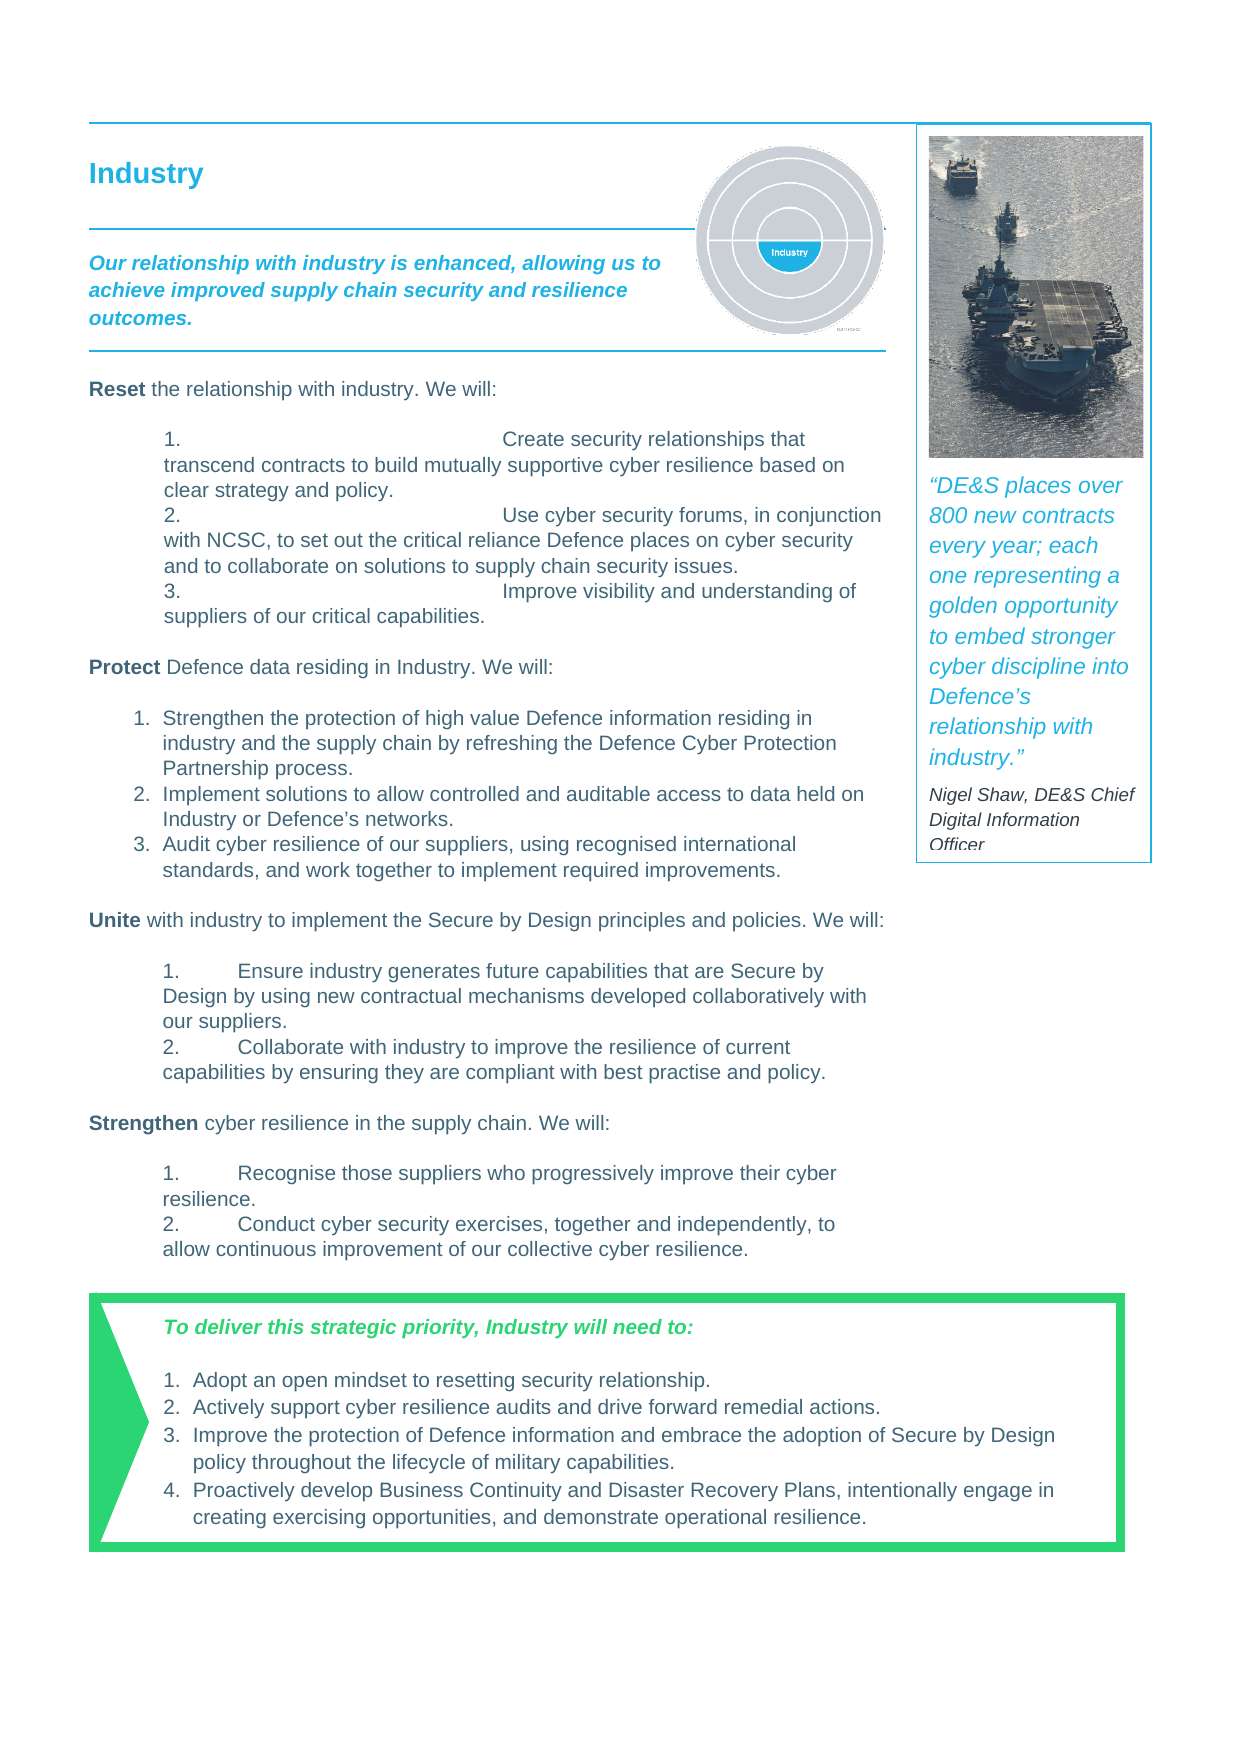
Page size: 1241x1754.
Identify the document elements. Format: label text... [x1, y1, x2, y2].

list Proactively develop Business Continuity and Disaster Recovery Plans, intentionally engage in creating exercising opportunities, and demonstrate operational resilience. [163, 1477, 1080, 1529]
subtitle Industry [89, 156, 743, 190]
text Reset the relationship with industry. We will: [89, 376, 886, 400]
list Audit cyber resilience of our suppliers, using recognised international standards, and work together to implement required improvements. [133, 832, 886, 881]
text Our relationship with industry is enhanced, allowing us to achieve improved supply chain security and resilience outcomes. [89, 230, 886, 350]
text Nigel Shaw, DE&S Chief Digital Information Officer [929, 784, 1138, 850]
list Use cyber security forums, in conjunction with NCSC, to set out the critical reliance Defence places on cyber security and to collaborate on solutions to supply chain security issues. [164, 503, 886, 578]
text “DE&S places over 800 new contracts every year; each one representing a golden opportunity to embed stronger cyber discipline into Defence’s relationship with industry.” [929, 472, 1138, 770]
list Ensure industry generates future capabilities that are Secure by Design by using new contractual mechanisms developed collaboratively with our suppliers. [162, 959, 886, 1033]
list Improve visibility and understanding of suppliers of our critical capabilities. [164, 579, 886, 628]
text Protect Defence data residing in Industry. We will: [89, 655, 886, 679]
list Conduct cyber security exercises, together and independently, to allow continuous improvement of our collective cyber resilience. [162, 1212, 886, 1261]
text Strengthen cyber resilience in the supply chain. We will: [89, 1111, 886, 1134]
list Implement solutions to allow controlled and auditable access to data held on Industry or Defence’s networks. [133, 781, 886, 831]
subtitle [836, 156, 886, 190]
list Collaborate with industry to improve the resilience of current capabilities by ensuring they are compliant with best practise and policy. [162, 1034, 886, 1084]
list Strengthen the protection of high value Defence information residing in industry and the supply chain by refreshing the Defence Cyber Protection Partnership process. [133, 706, 886, 780]
list Recognise those suppliers who progressively improve their cyber resilience. [162, 1161, 886, 1210]
list Improve the protection of Defence information and embrace the adoption of Secure by Design policy throughout the lifecycle of military capabilities. [163, 1422, 1080, 1474]
list Adopt an open mindset to resetting security relationship. [163, 1367, 1080, 1391]
text To deliver this strategic priority, Industry will need to: [163, 1315, 1080, 1339]
list Create security relationships that transcend contracts to build mutually supportive cyber resilience based on clear strategy and policy. [164, 427, 886, 502]
list Actively support cyber resilience audits and drive forward remedial actions. [163, 1395, 1080, 1419]
subtitle [917, 125, 1150, 862]
text Unite with industry to implement the Secure by Design principles and policies. We will: [89, 908, 886, 932]
